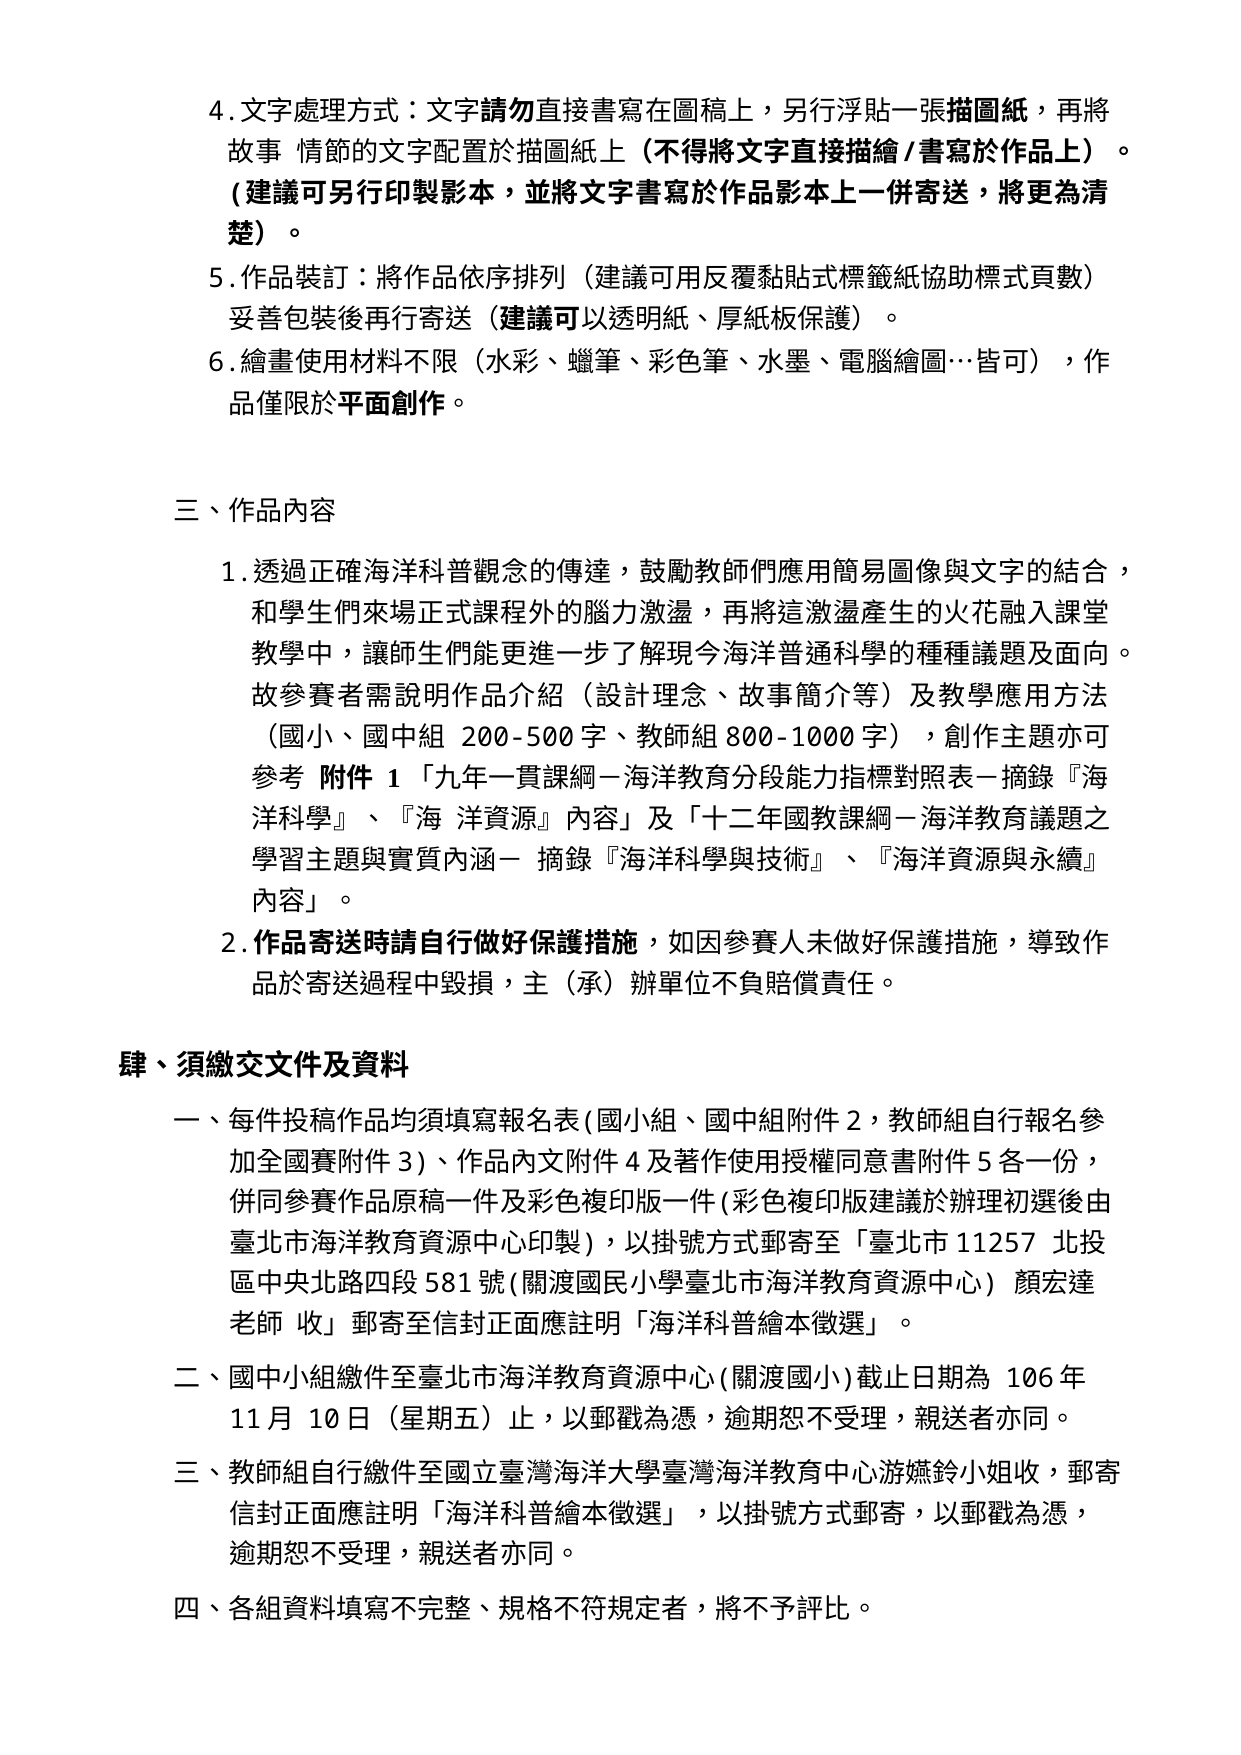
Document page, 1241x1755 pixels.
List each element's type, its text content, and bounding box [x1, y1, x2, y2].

text 二、國中小組繳件至臺北市海洋教育資源中心(關渡國小)截止日期為 106年 11月 10日（星期五）止，以郵戳為憑，逾期恕不受理，親送者亦同。 [174, 1356, 1122, 1436]
text 1.透過正確海洋科普觀念的傳達，鼓勵教師們應用簡易圖像與文字的結合，和學生們來場正式課程外的腦力激盪，再將這激盪產生的火花融入課堂教學中，讓師生們能更進一步了解現今海洋普通科學的種種議題及面向。故參賽者需說明作品介紹（設計理念、故事簡介等）及教學應用方法（國小、國中組 200-500字、教師組800-1000字），創作主題亦可參考 附件 1 「九年一貫課綱－海洋教育分段能力指標對照表－摘錄『海洋科學』、『海 洋資源』內容」及「十二年國教課綱－海洋教育議題之學習主題與實質內涵－ 摘錄『海洋科學與技術』、『海洋資源與永續』內容」。 [220, 550, 1111, 918]
text 一、每件投稿作品均須填寫報名表(國小組、國中組附件2，教師組自行報名參加全國賽附件3)、作品內文附件4及著作使用授權同意書附件5各一份，併同參賽作品原稿一件及彩色複印版一件(彩色複印版建議於辦理初選後由臺北市海洋教育資源中心印製)，以掛號方式郵寄至「臺北市11257 北投區中央北路四段581號(關渡國民小學臺北市海洋教育資源中心) 顏宏達老師 收」郵寄至信封正面應註明「海洋科普繪本徵選」。 [174, 1099, 1122, 1341]
text 6.繪畫使用材料不限（水彩、蠟筆、彩色筆、水墨、電腦繪圖…皆可），作品僅限於平面創作。 [208, 340, 1111, 421]
text 2.作品寄送時請自行做好保護措施，如因參賽人未做好保護措施，導致作品於寄送過程中毀損，主（承）辦單位不負賠償責任。 [220, 921, 1110, 1001]
text 四、各組資料填寫不完整、規格不符規定者，將不予評比。 [174, 1587, 1122, 1626]
text 5.作品裝訂：將作品依序排列（建議可用反覆黏貼式標籤紙協助標式頁數）妥善包裝後再行寄送（建議可以透明紙、厚紙板保護）。 [208, 256, 1111, 336]
text 4.文字處理方式：文字請勿直接書寫在圖稿上，另行浮貼一張描圖紙，再將故事 情節的文字配置於描圖紙上（不得將文字直接描繪/書寫於作品上）。(建議可另行印製影本，並將文字書寫於作品影本上一併寄送，將更為清楚）。 [208, 89, 1111, 252]
text 三、作品內容 [174, 489, 1122, 528]
text 肆、須繳交文件及資料 [118, 1035, 1122, 1085]
text 三、教師組自行繳件至國立臺灣海洋大學臺灣海洋教育中心游嬿鈴小姐收，郵寄信封正面應註明「海洋科普繪本徵選」，以掛號方式郵寄，以郵戳為憑，逾期恕不受理，親送者亦同。 [174, 1451, 1122, 1572]
